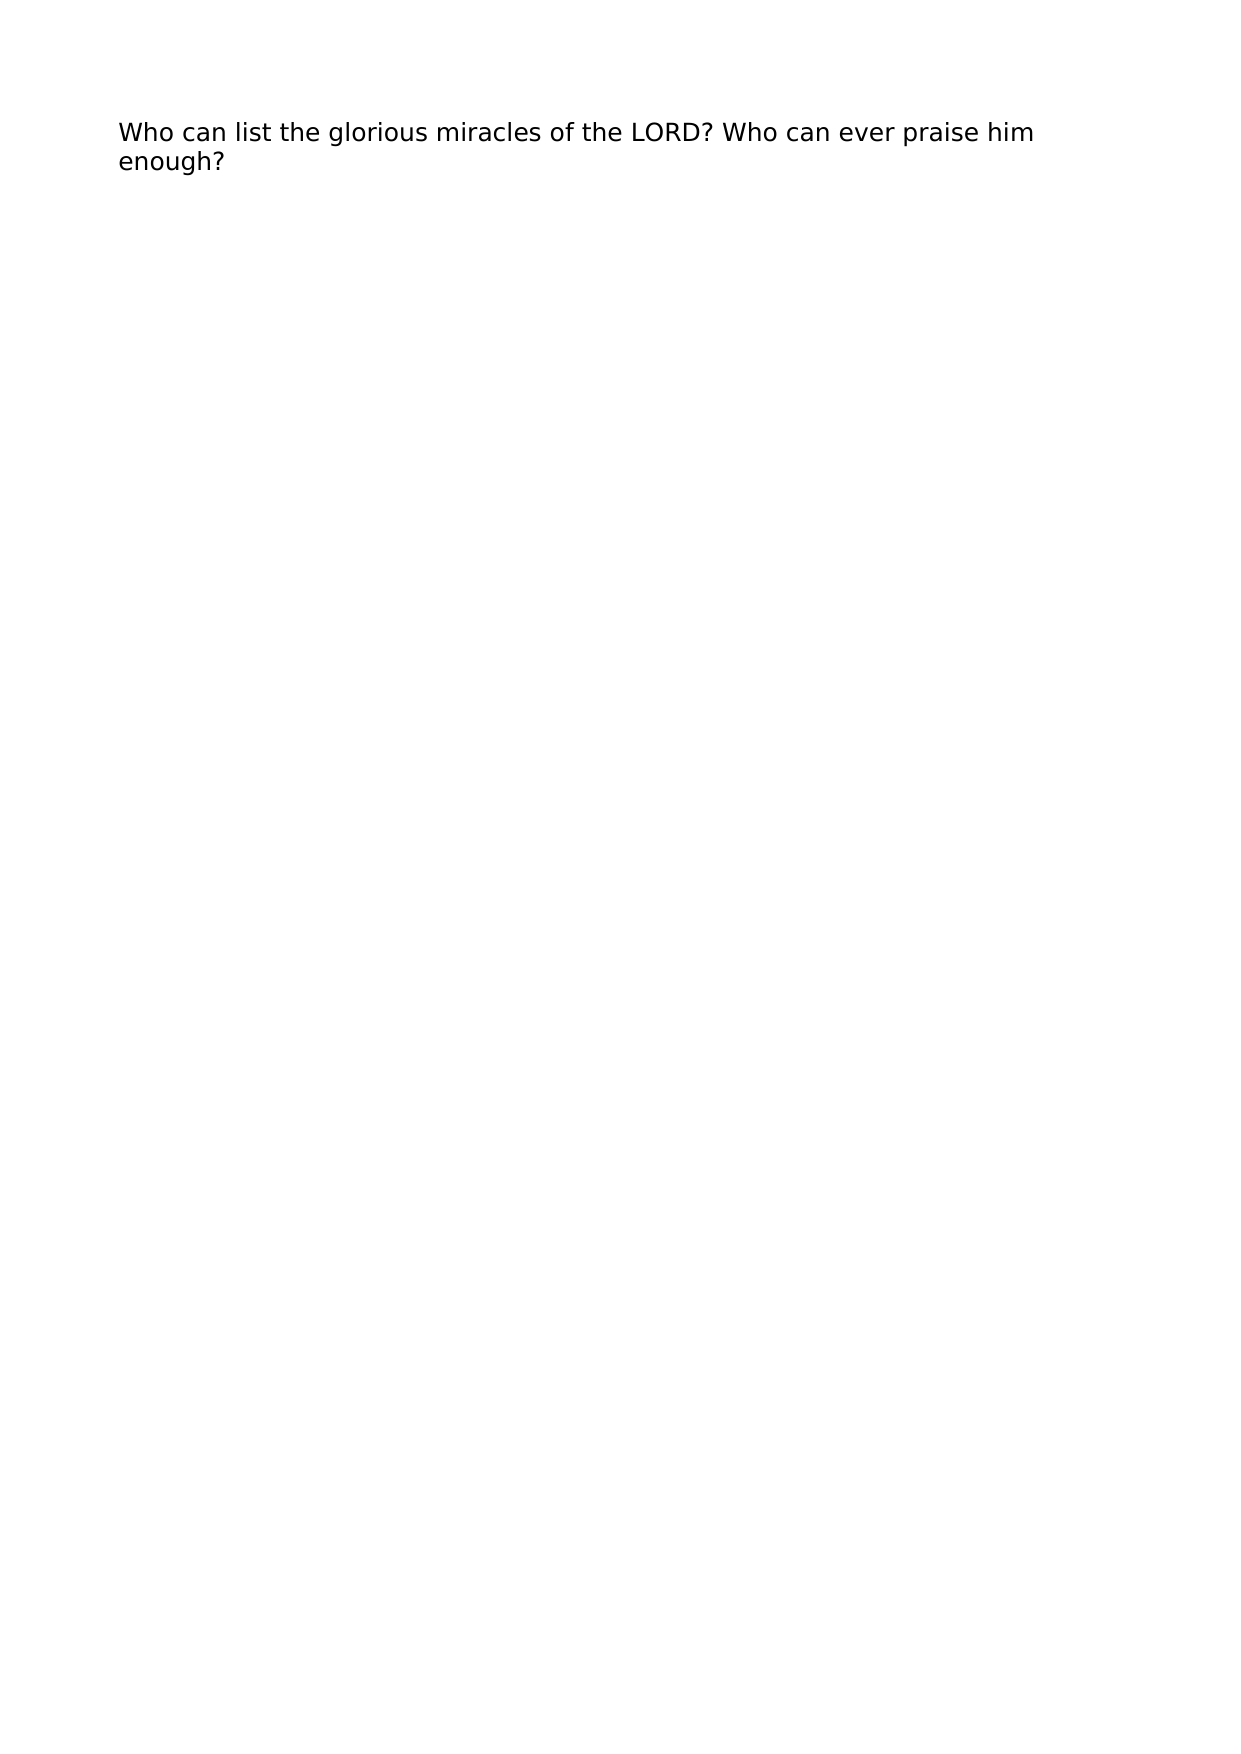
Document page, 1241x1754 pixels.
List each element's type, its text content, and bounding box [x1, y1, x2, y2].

text Who can list the glorious miracles of the LORD? Who can ever praise him enough? [118, 118, 1122, 176]
